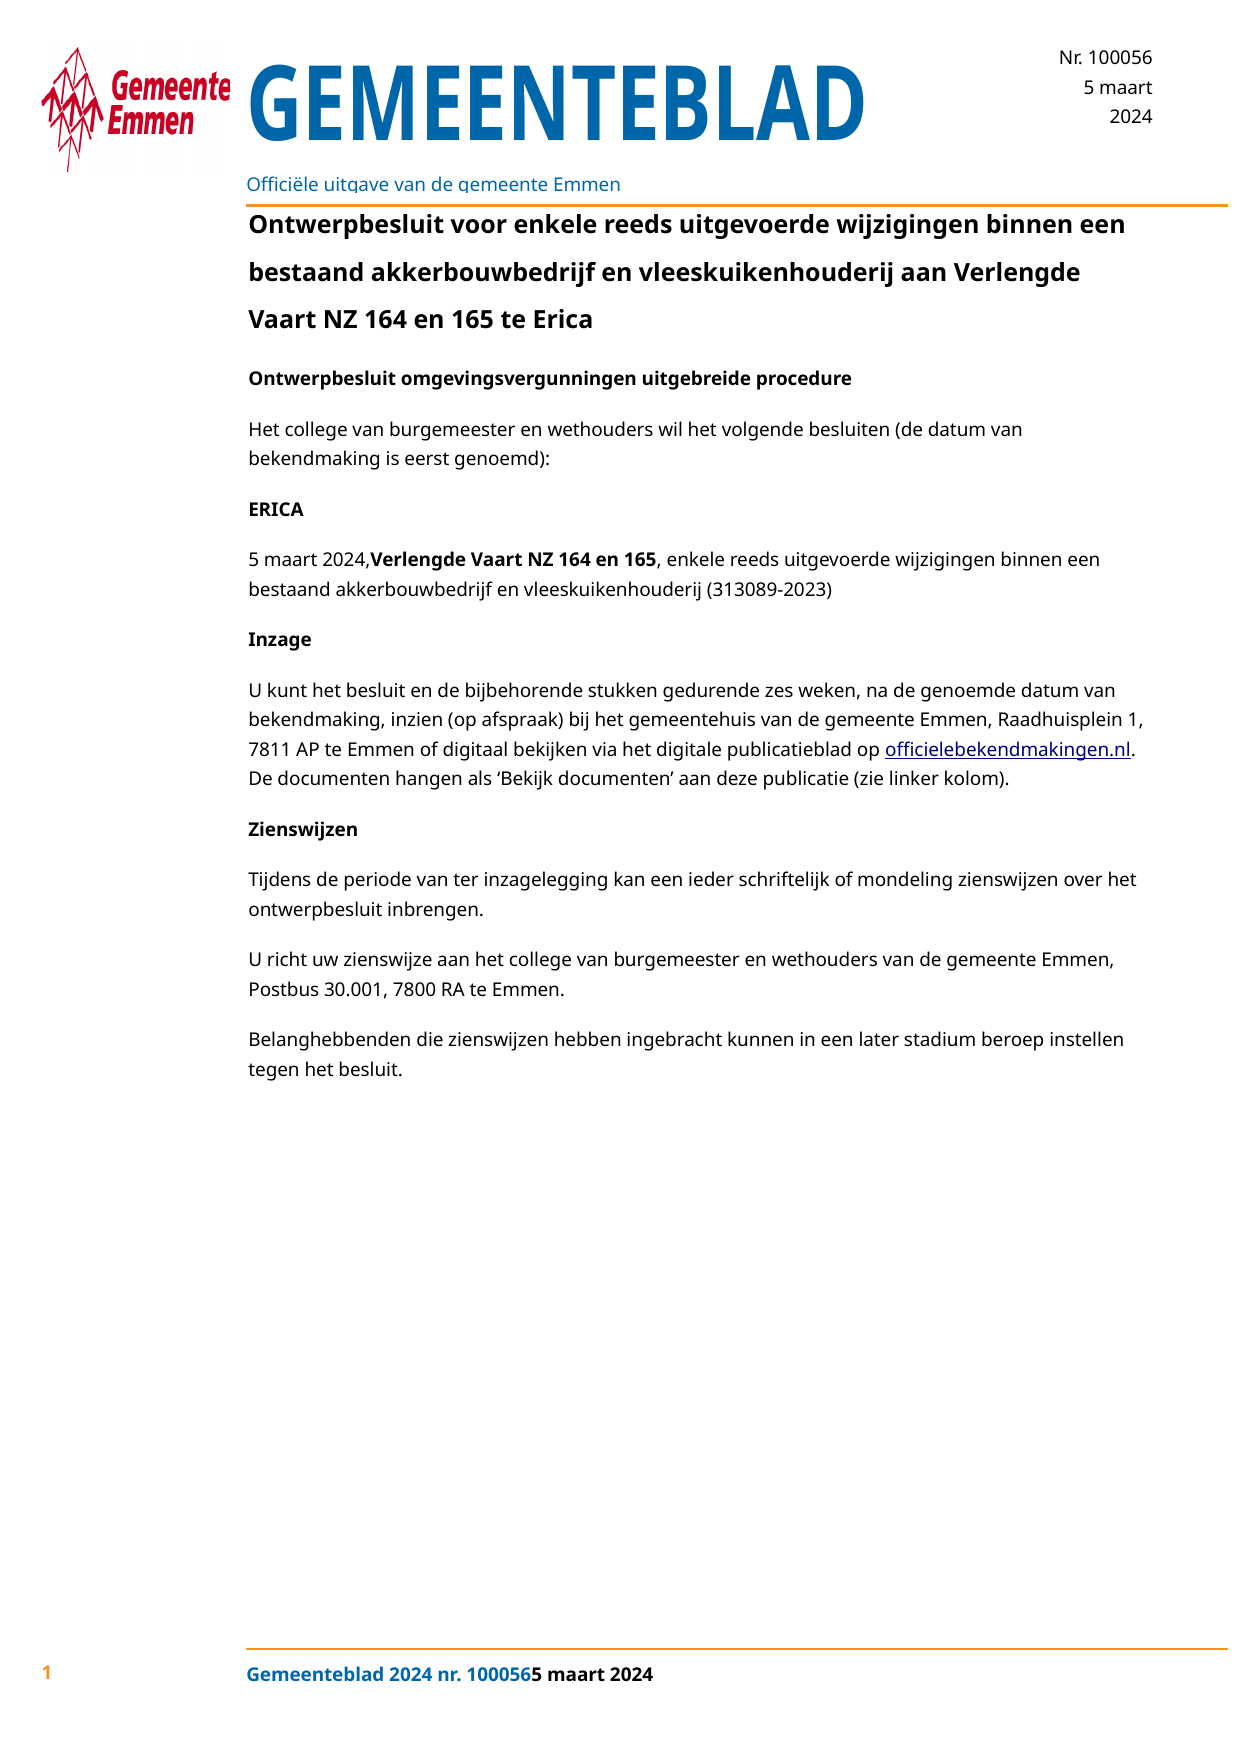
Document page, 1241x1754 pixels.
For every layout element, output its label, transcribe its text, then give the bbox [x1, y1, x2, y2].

text U kunt het besluit en de bijbehorende stukken gedurende zes weken, na de genoemde datum van bekendmaking, inzien (op afspraak) bij het gemeentehuis van de gemeente Emmen, Raadhuisplein 1, 7811 AP te Emmen of digitaal bekijken via het digitale publicatieblad op officielebekendmakingen.nl. De documenten hangen als ‘Bekijk documenten’ aan deze publicatie (zie linker kolom). [248, 677, 1152, 791]
text Belanghebbenden die zienswijzen hebben ingebracht kunnen in een later stadium beroep instellen tegen het besluit. [248, 1026, 1152, 1082]
text ERICA [248, 496, 1152, 522]
text Ontwerpbesluit omgevingsvergunningen uitgebreide procedure [248, 366, 1152, 391]
text Tijdens de periode van ter inzagelegging kan een ieder schriftelijk of mondeling zienswijzen over het ontwerpbesluit inbrengen. [248, 866, 1152, 922]
text Zienswijzen [248, 816, 1152, 842]
text Het college van burgemeester en wethouders wil het volgende besluiten (de datum van bekendmaking is eerst genoemd): [248, 416, 1152, 471]
text Inzage [248, 626, 1152, 652]
picture [41, 47, 231, 172]
text Ontwerpbesluit voor enkele reeds uitgevoerde wijzigingen binnen een bestaand akkerbouwbedrijf en vleeskuikenhouderij aan Verlengde Vaart NZ 164 en 165 te Erica [248, 207, 1152, 336]
text 5 maart 2024,Verlengde Vaart NZ 164 en 165, enkele reeds uitgevoerde wijzigingen binnen een bestaand akkerbouwbedrijf en vleeskuikenhouderij (313089-2023) [248, 546, 1152, 602]
text U richt uw zienswijze aan het college van burgemeester en wethouders van de gemeente Emmen, Postbus 30.001, 7800 RA te Emmen. [248, 946, 1152, 1002]
